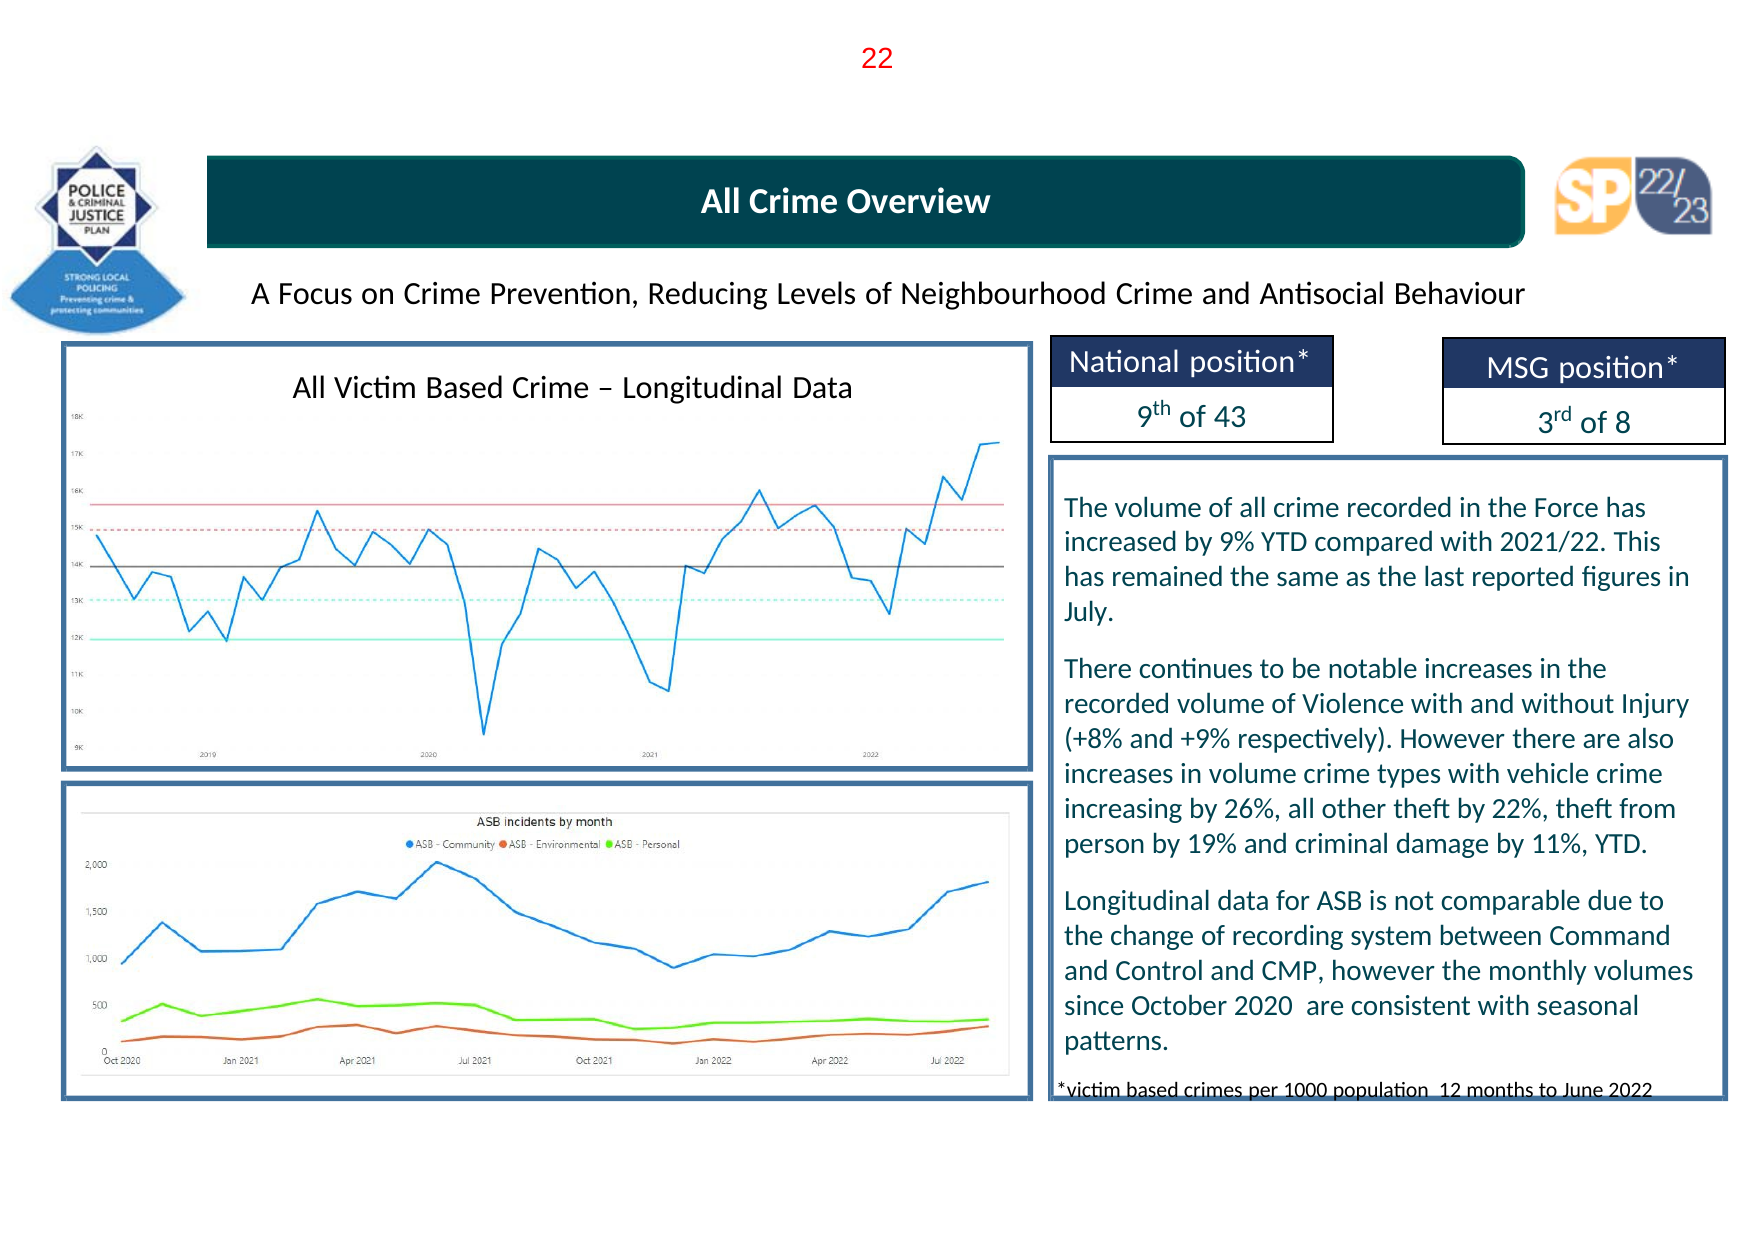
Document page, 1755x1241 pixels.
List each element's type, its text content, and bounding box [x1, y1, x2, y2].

text National position* 9th of 43 [279, 361, 919, 414]
text The volume of all crime recorded in the Force has increased by 9% YTD compared with 2021/22. This has remained the same as the last reported figures in July. [1064, 489, 1698, 629]
text All Victim Based Crime – Longitudinal Data [292, 367, 919, 407]
text Longitudinal data for ASB is not comparable due to the change of recording system between Command and Control and CMP, however the monthly volumes since October 2020 are consistent with seasonal patterns. [1064, 883, 1698, 1058]
text All Crime Overview [1526, 178, 1536, 222]
text MSG position* 3rd of 8 [1486, 394, 1682, 441]
text *victim based crimes per 1000 population 12 months to June 2022 [1056, 1076, 1739, 1103]
text National position* 9th of 43 [1069, 393, 1314, 435]
text A Focus on Crime Prevention, Reducing Levels of Neighbourhood Crime and Antisocial Behaviour [251, 273, 1739, 312]
text There continues to be notable increases in the recorded volume of Violence with and without Injury (+8% and +9% respectively). However there are also increases in volume crime types with vehicle crime increasing by 26%, all other theft by 22%, theft from person by 19% and criminal damage by 11%, YTD. [1064, 651, 1698, 861]
